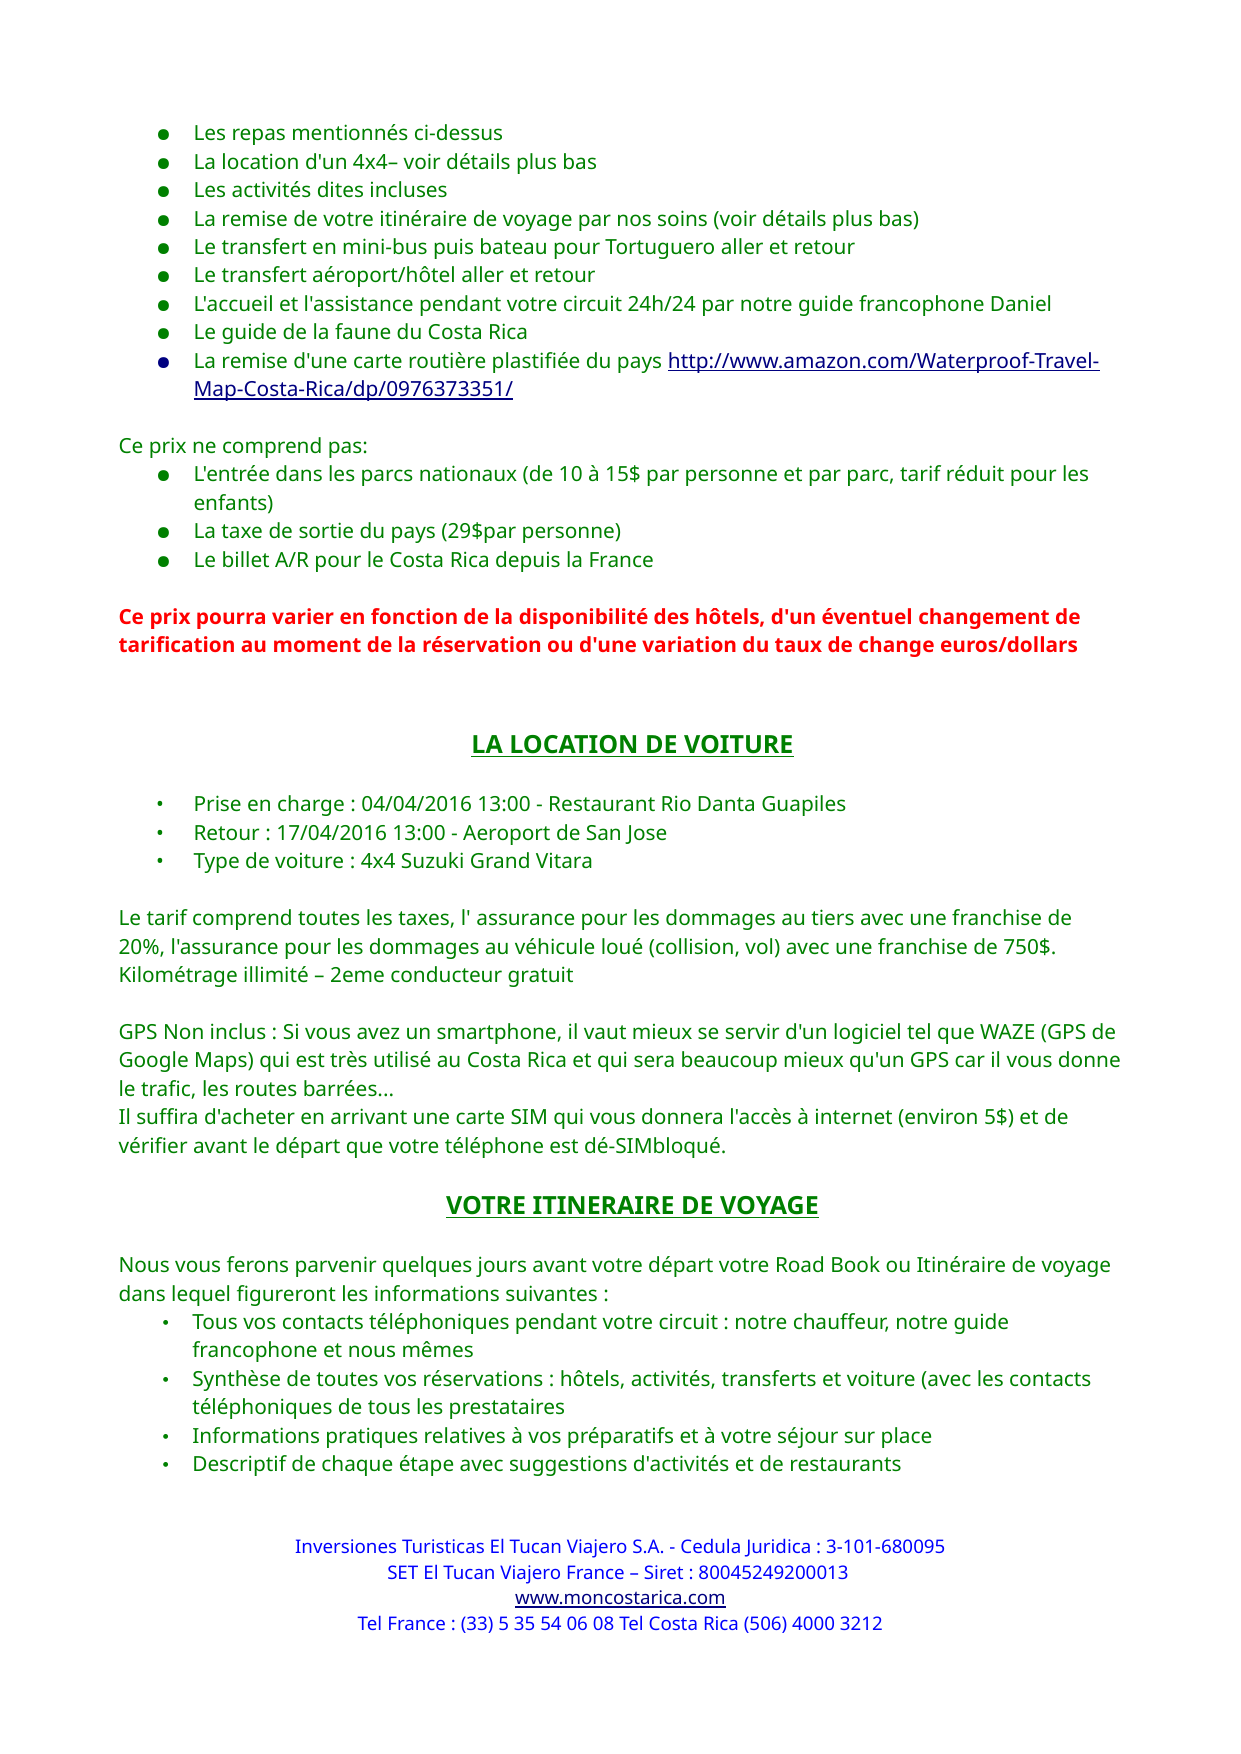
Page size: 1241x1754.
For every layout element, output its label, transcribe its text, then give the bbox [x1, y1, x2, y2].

list Informations pratiques relatives à vos préparatifs et à votre séjour sur place [162, 1421, 1122, 1449]
list Type de voiture : 4x4 Suzuki Grand Vitara [156, 846, 1122, 874]
text LA LOCATION DE VOITURE [118, 727, 1146, 761]
list Le billet A/R pour le Costa Rica depuis la France [156, 545, 1122, 573]
list L'accueil et l'assistance pendant votre circuit 24h/24 par notre guide francophone Daniel [156, 289, 1122, 317]
list Les activités dites incluses [156, 175, 1122, 204]
text Le tarif comprend toutes les taxes, l' assurance pour les dommages au tiers avec une franchise de 20%, l'assurance pour les dommages au véhicule loué (collision, vol) avec une franchise de 750$. [118, 903, 1122, 960]
list L'entrée dans les parcs nationaux (de 10 à 15$ par personne et par parc, tarif réduit pour les enfants) [156, 459, 1122, 516]
text GPS Non inclus : Si vous avez un smartphone, il vaut mieux se servir d'un logiciel tel que WAZE (GPS de Google Maps) qui est très utilisé au Costa Rica et qui sera beaucoup mieux qu'un GPS car il vous donne le trafic, les routes barrées... Il suffira d'acheter en arrivant une carte SIM qui vous donnera l'accès à internet (environ 5$) et de vérifier avant le départ que votre téléphone est dé-SIMbloqué. [118, 1017, 1122, 1159]
list La remise de votre itinéraire de voyage par nos soins (voir détails plus bas) [156, 204, 1122, 232]
list La taxe de sortie du pays (29$par personne) [156, 516, 1122, 545]
text Kilométrage illimité – 2eme conducteur gratuit [118, 960, 1122, 989]
list Prise en charge : 04/04/2016 13:00 - Restaurant Rio Danta Guapiles [156, 789, 1122, 818]
list Le guide de la faune du Costa Rica [156, 317, 1122, 346]
text Ce prix pourra varier en fonction de la disponibilité des hôtels, d'un éventuel changement de tarification au moment de la réservation ou d'une variation du taux de change euros/dollars [118, 602, 1122, 659]
list La remise d'une carte routière plastifiée du pays http://www.amazon.com/Waterproof-Travel-Map-Costa-Rica/dp/0976373351/ [156, 346, 1122, 403]
list Le transfert aéroport/hôtel aller et retour [156, 261, 1122, 289]
list Retour : 17/04/2016 13:00 - Aeroport de San Jose [156, 818, 1122, 846]
text Nous vous ferons parvenir quelques jours avant votre départ votre Road Book ou Itinéraire de voyage dans lequel figureront les informations suivantes : [118, 1250, 1146, 1307]
list Descriptif de chaque étape avec suggestions d'activités et de restaurants [162, 1449, 1122, 1478]
text Ce prix ne comprend pas: [118, 431, 1122, 459]
list Tous vos contacts téléphoniques pendant votre circuit : notre chauffeur, notre guide francophone et nous mêmes [162, 1307, 1122, 1364]
text VOTRE ITINERAIRE DE VOYAGE [118, 1188, 1146, 1222]
list Les repas mentionnés ci-dessus [156, 118, 1122, 147]
list Le transfert en mini-bus puis bateau pour Tortuguero aller et retour [156, 232, 1122, 261]
list Synthèse de toutes vos réservations : hôtels, activités, transferts et voiture (avec les contacts téléphoniques de tous les prestataires [162, 1364, 1122, 1421]
list La location d'un 4x4– voir détails plus bas [156, 147, 1122, 175]
